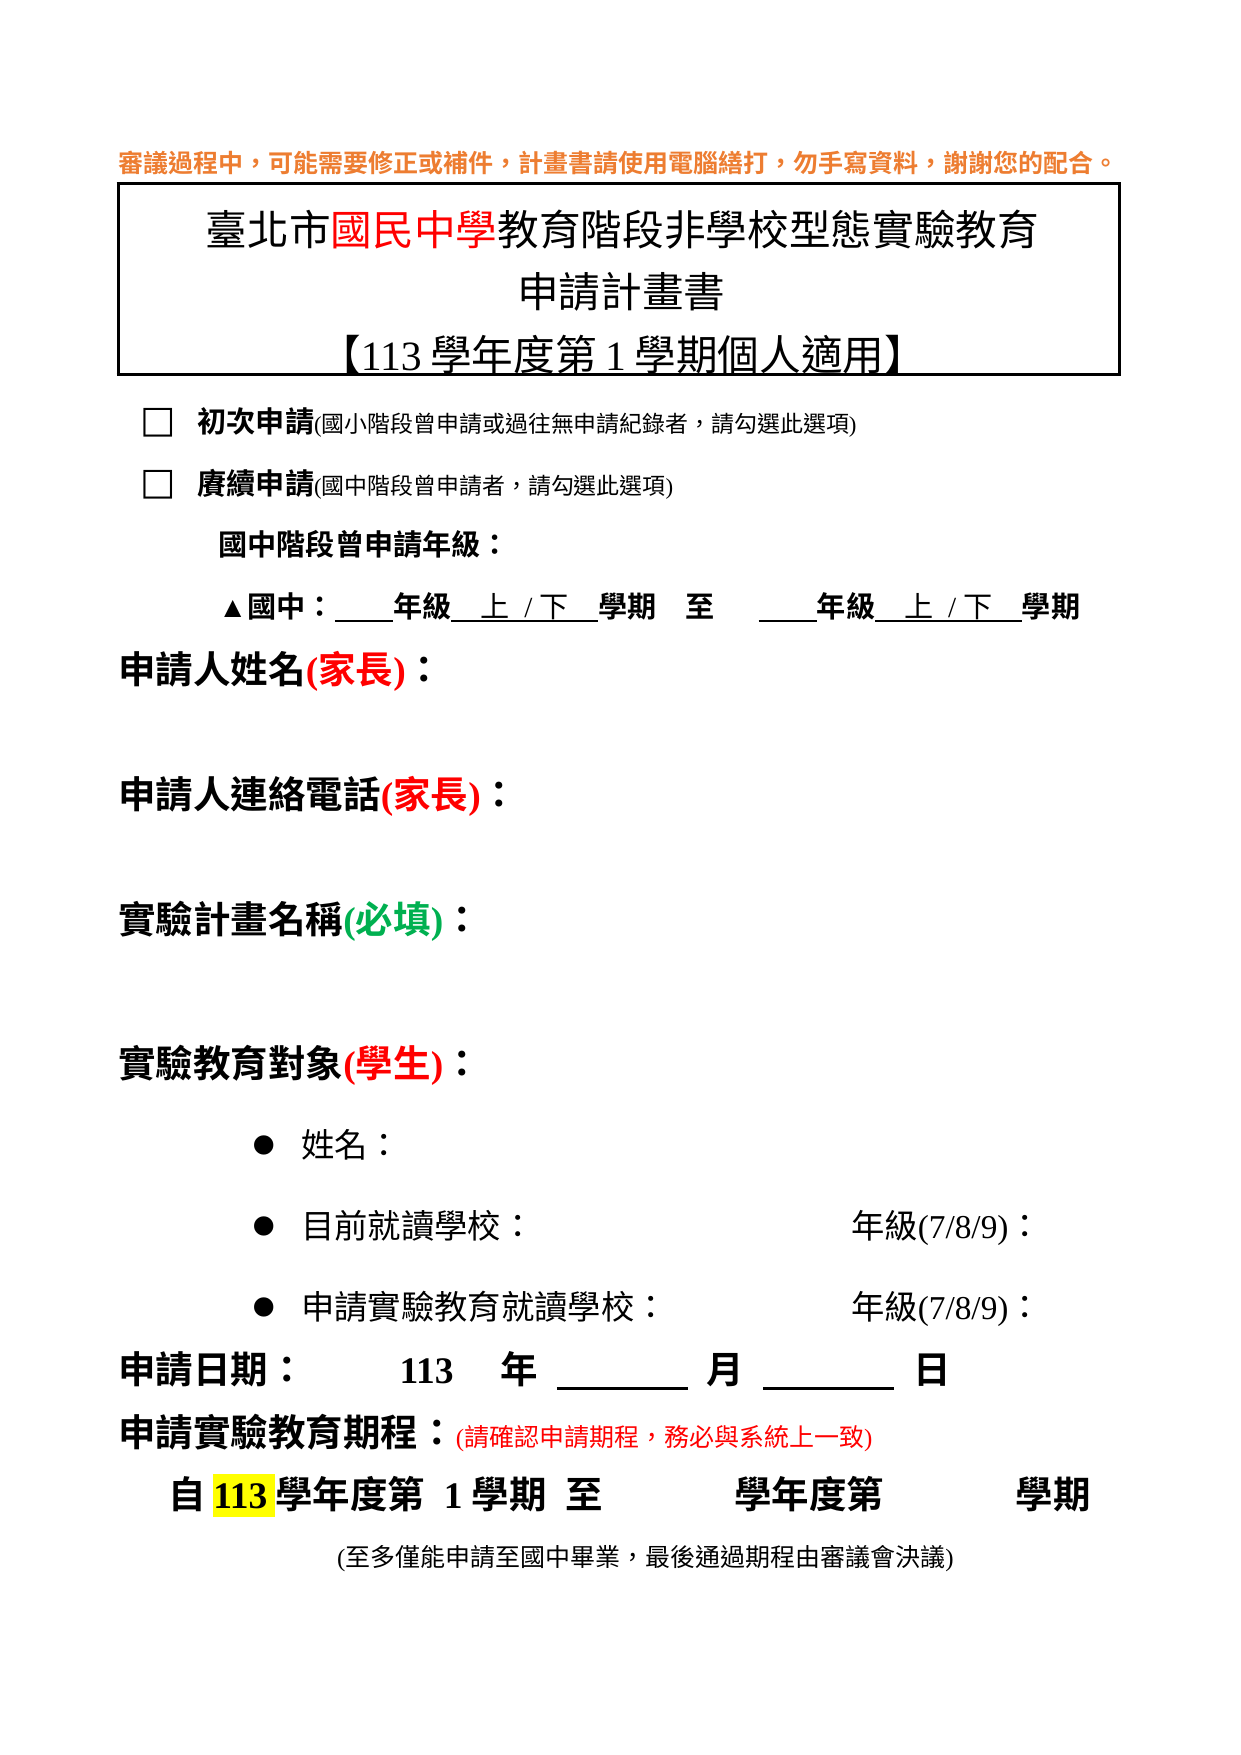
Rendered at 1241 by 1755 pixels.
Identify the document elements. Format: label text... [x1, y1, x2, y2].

text □ 賡續申請(國中階段曾申請者，請勾選此選項) [118, 438, 1122, 501]
text 申請日期： 113 年 月 日 [118, 1326, 1122, 1388]
list 目前就讀學校： 年級(7/8/9)： [251, 1182, 1122, 1245]
text 申請人連絡電話(家長)： [118, 751, 1122, 813]
text 國中階段曾申請年級： [168, 501, 1122, 563]
text 申請人姓名(家長)： [118, 626, 1122, 688]
table_header 臺北市國民中學教育階段非學校型態實驗教育 申請計畫書 【113學年度第1學期個人適用】 [120, 185, 1118, 373]
list 姓名： [251, 1101, 1122, 1163]
text 申請實驗教育期程：(請確認申請期程，務必與系統上一致) [118, 1388, 1122, 1451]
text 實驗教育對象(學生)： [118, 1020, 1122, 1082]
text □ 初次申請(國小階段曾申請或過往無申請紀錄者，請勾選此選項) [118, 376, 1122, 438]
text 審議過程中，可能需要修正或補件，計畫書請使用電腦繕打，勿手寫資料，謝謝您的配合。 [118, 120, 1122, 182]
list 申請實驗教育就讀學校： 年級(7/8/9)： [251, 1263, 1122, 1326]
text (至多僅能申請至國中畢業，最後通過期程由審議會決議) [168, 1513, 1122, 1576]
text 自113學年度第 1 學期 至 學年度第 學期 [168, 1451, 1122, 1513]
text ▲國中： 年級 上 / 下 學期 至 年級 上 / 下 學期 [168, 563, 1122, 626]
text 實驗計畫名稱(必填)： [118, 876, 1122, 938]
